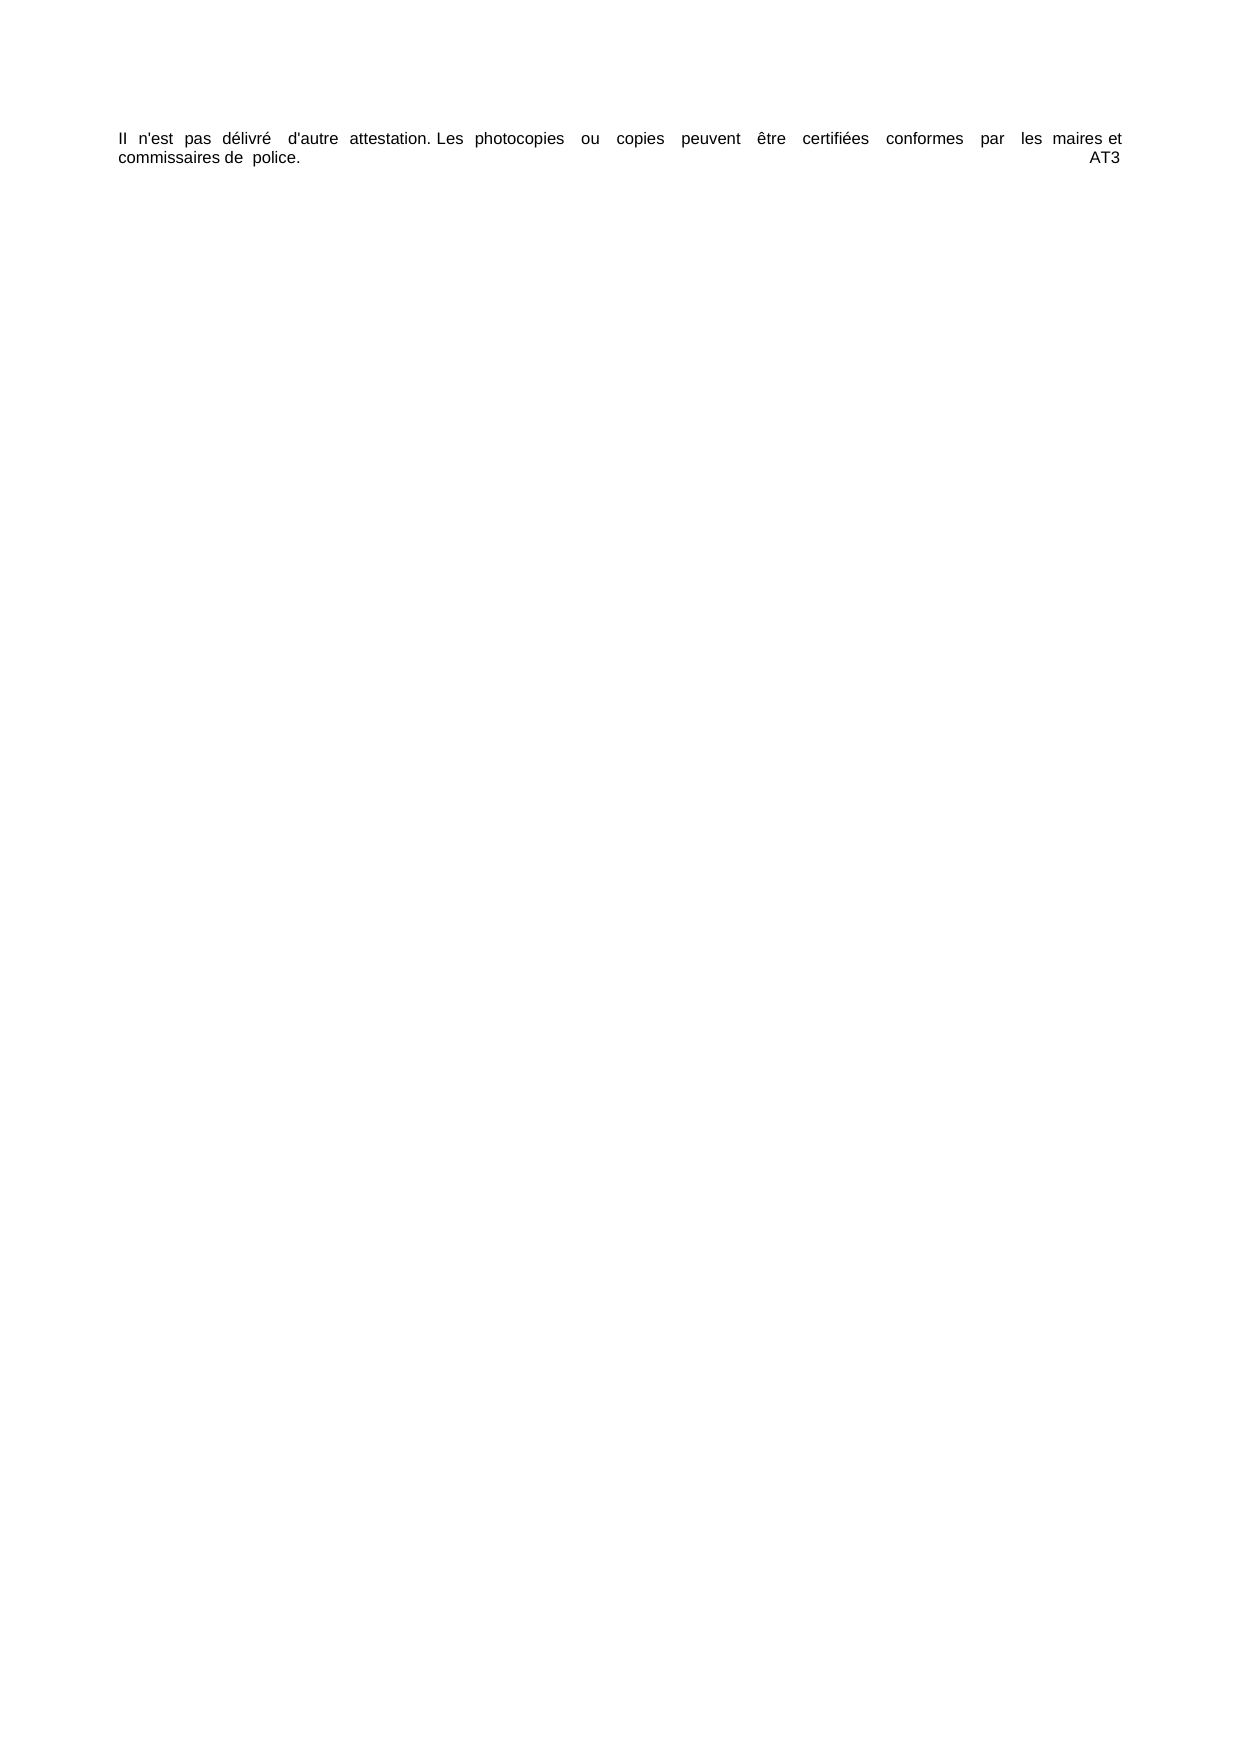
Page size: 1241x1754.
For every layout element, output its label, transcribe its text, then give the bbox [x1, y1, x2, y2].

text II n'est pas délivré d'autre attestation. Les photocopies ou copies peuvent être certifiées conformes par les maires et commissaires de police. AT3 [118, 129, 1122, 167]
